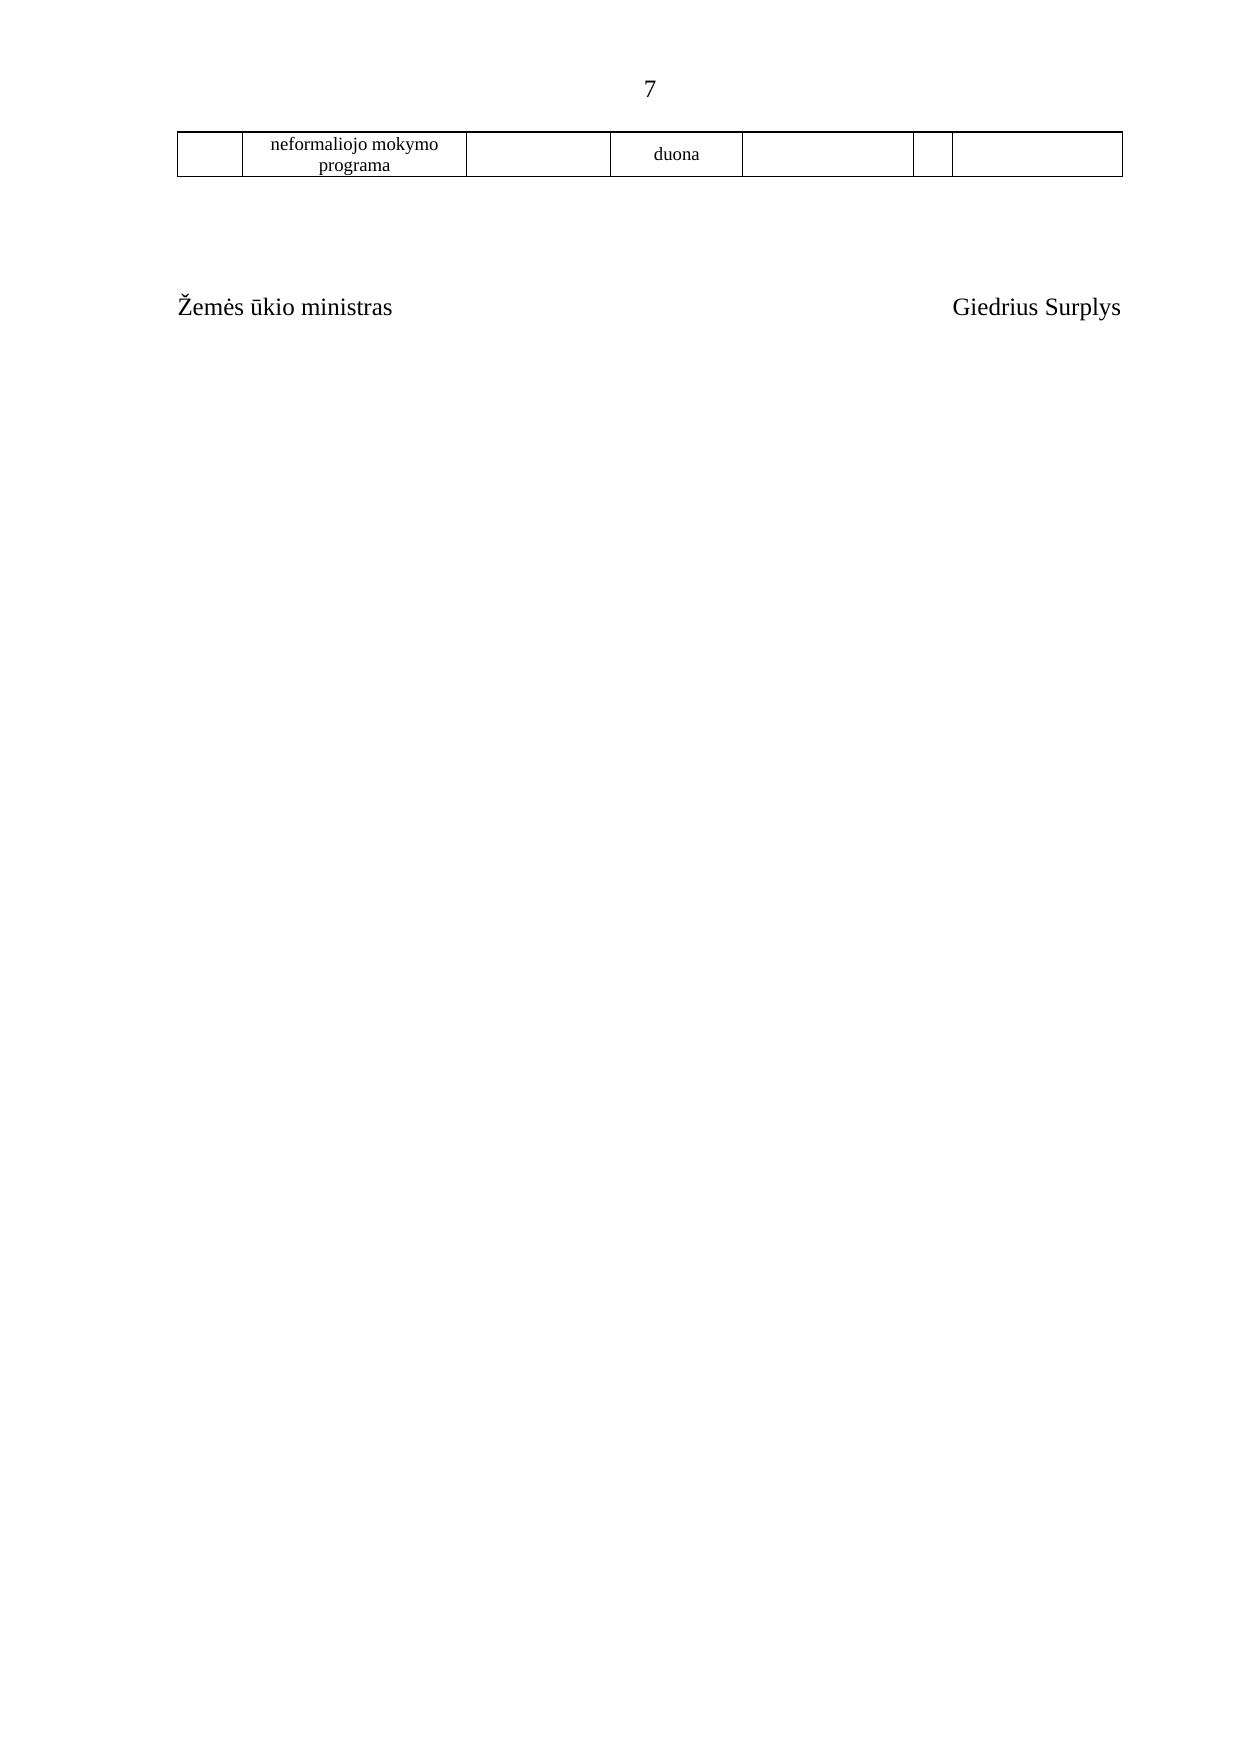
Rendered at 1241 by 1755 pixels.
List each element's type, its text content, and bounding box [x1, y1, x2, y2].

table_cell [953, 133, 1122, 176]
table_cell [467, 133, 610, 176]
table_cell [743, 133, 913, 176]
table_cell duona [611, 133, 742, 176]
table_cell neformaliojo mokymo programa [243, 133, 466, 176]
table_cell [178, 133, 242, 176]
text Žemės ūkio ministras Giedrius Surplys [177, 292, 1122, 320]
table_cell [914, 133, 952, 176]
